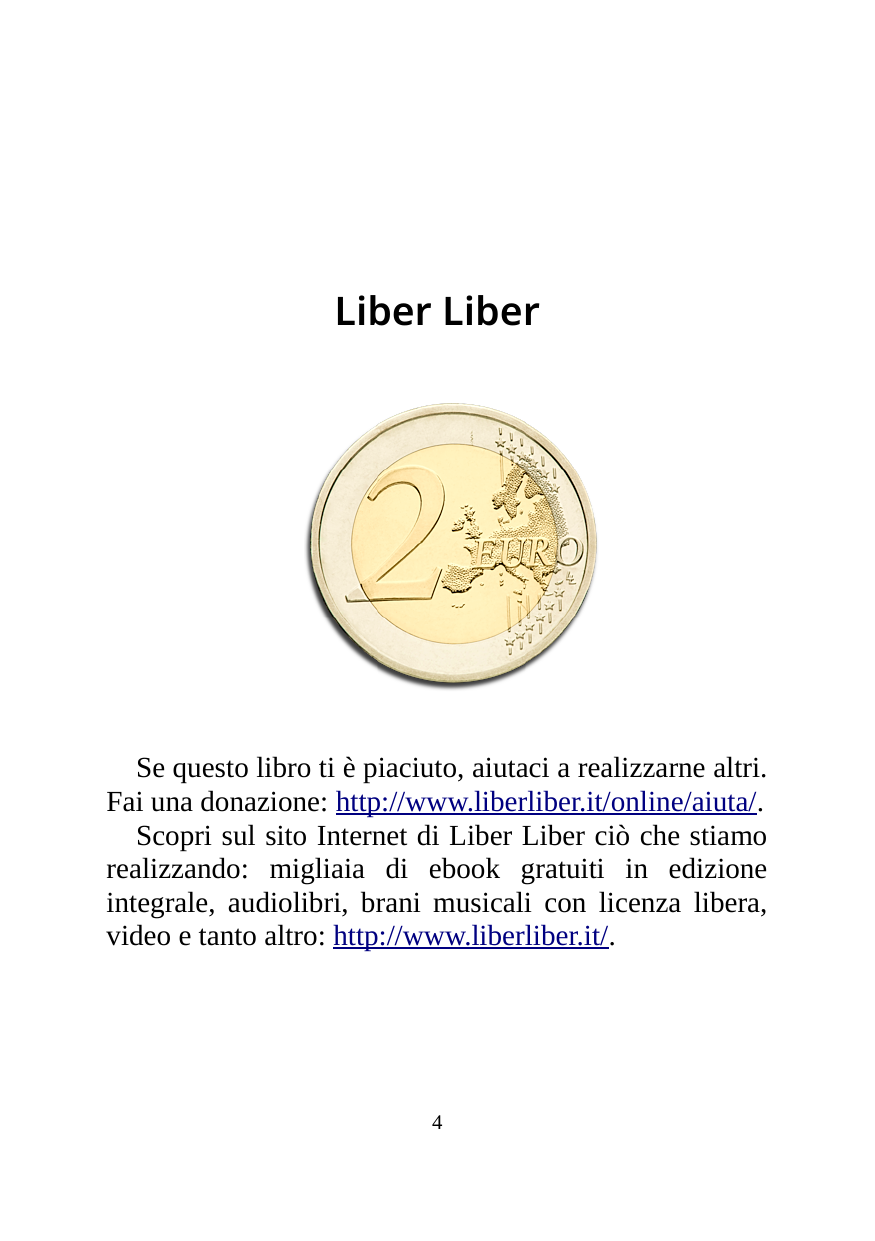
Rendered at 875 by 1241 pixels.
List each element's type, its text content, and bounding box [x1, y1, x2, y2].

subtitle Liber Liber [106, 283, 768, 337]
picture [304, 396, 600, 692]
text Se questo libro ti è piaciuto, aiutaci a realizzarne altri. Fai una donazione: http://www.liberliber.it/online/aiuta/. [106, 751, 768, 818]
text Scopri sul sito Internet di Liber Liber ciò che stiamo realizzando: migliaia di ebook gratuiti in edizione integrale, audiolibri, brani musicali con licenza libera, video e tanto altro: http://www.liberliber.it/. [106, 818, 768, 952]
